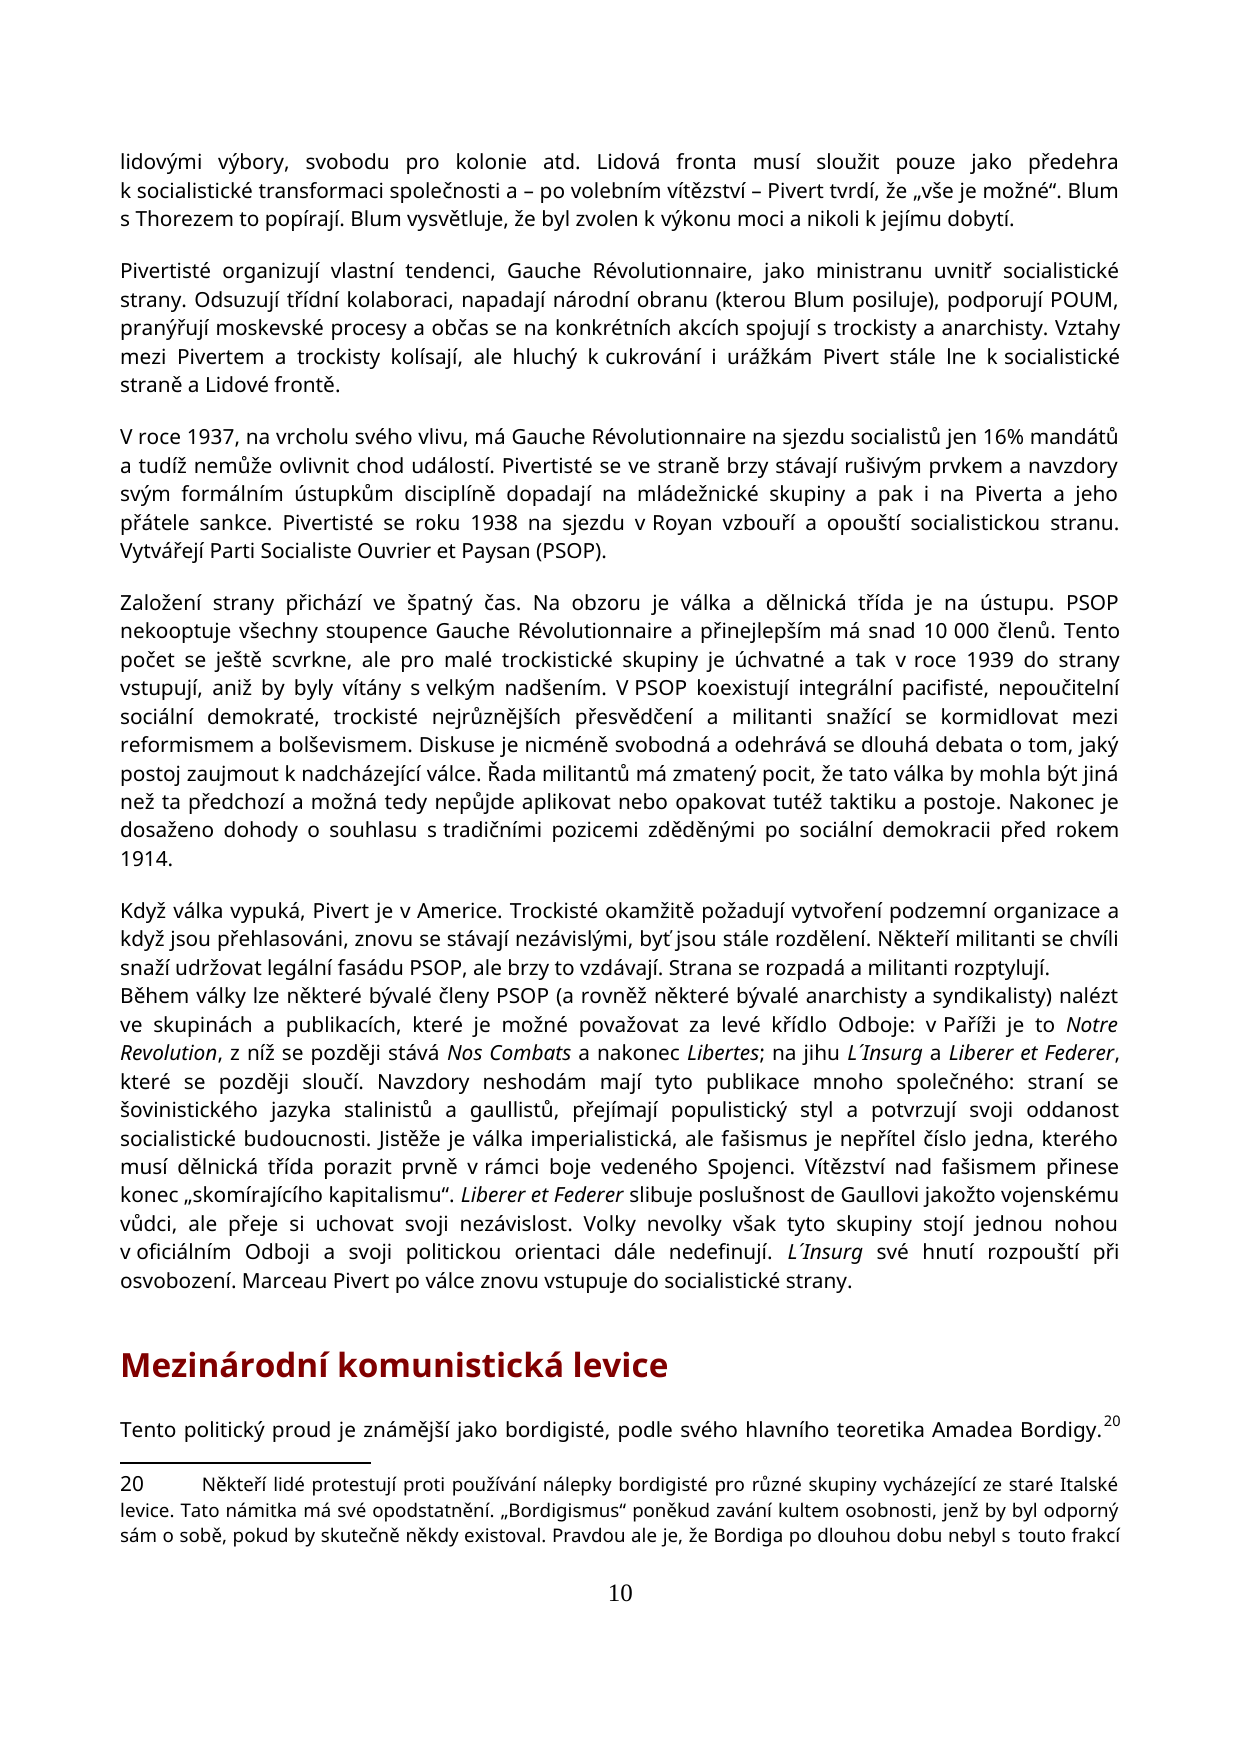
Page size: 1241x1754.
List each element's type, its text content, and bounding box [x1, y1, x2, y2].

text Tento politický proud je známější jako bordigisté, podle svého hlavního teoretika Amadea Bordigy. Již před rokem 1914 byl Bordiga aktivní v Italské socialistické mládeži a v roce 1917 se stává redaktorem Avanguardia. Než se přímo postaví na stranu ruské revoluce, podporuje zimmerwaldskou a kienthalskou konferenci. V roce 1918 prosazuje vyloučení reformistů z Italské socialistické strany, která se roku 1919 – i se všemi tendencemi – přidá ke 3. internacionále. V roce 1920 začíná vydávat Il Soviet a vede kampaň proti účasti ve volbách, kteroužto pozici neúspěšně brání na 2. sjezdu Kominterny (červenec 1920). Na sjezdu v Leghornu v lednu 1921 střed (vedený Serratim) odmítá eliminovat reformistické křídlo a dochází k rozkolu. Bordigova tendence ve spojení s Ordino Nuevo z Turína (vedeného Gramscim) zakládá Komunistickou stranu Itálie s Bordigou coby tajemníkem. V březnu 1922 druhý sjezd KSI přijímá slavné Římské teze, které definují úlohu a povahu strany a bordigistickým proudem jsou stále považovány za fundamentální dokument. Kominterna však již na svém 3. sjezdu v roce 1921 přijala taktiku jednotné fronty a podporuje Gramsciho skupinu (které je nápomocen Togliatti) proti Bordigovi a ta se v roce 1923 zmocňuje vedení. Na 3. sjezdu, který se konal roku 1926 ve francouzském exilu, jsou Bordigisté rozdrceni. Osamělý disident Bordiga se v únoru 1926 účastní zasedání rozšířené exekutivy Kominterny a roku 1930 bude ze strany vyloučen. [120, 1411, 1120, 1445]
text Když válka vypuká, Pivert je v Americe. Trockisté okamžitě požadují vytvoření podzemní organizace a když jsou přehlasováni, znovu se stávají nezávislými, byť jsou stále rozdělení. Někteří militanti se chvíli snaží udržovat legální fasádu PSOP, ale brzy to vzdávají. Strana se rozpadá a militanti rozptylují. [120, 896, 1120, 981]
text lidovými výbory, svobodu pro kolonie atd. Lidová fronta musí sloužit pouze jako předehra k socialistické transformaci společnosti a – po volebním vítězství – Pivert tvrdí, že „vše je možné“. Blum s Thorezem to popírají. Blum vysvětluje, že byl zvolen k výkonu moci a nikoli k jejímu dobytí. [120, 147, 1120, 233]
text Mezinárodní komunistická levice [120, 1342, 1120, 1387]
text Někteří lidé protestují proti používání nálepky bordigisté pro různé skupiny vycházející ze staré Italské levice. Tato námitka má své opodstatnění. „Bordigismus“ poněkud zavání kultem osobnosti, jenž by byl odporný sám o sobě, pokud by skutečně někdy existoval. Pravdou ale je, že Bordiga po dlouhou dobu nebyl s touto frakcí [120, 1469, 1120, 1548]
text Během války lze některé bývalé členy PSOP (a rovněž některé bývalé anarchisty a syndikalisty) nalézt ve skupinách a publikacích, které je možné považovat za levé křídlo Odboje: v Paříži je to Notre Revolution, z níž se později stává Nos Combats a nakonec Libertes; na jihu L´Insurg a Liberer et Federer, které se později sloučí. Navzdory neshodám mají tyto publikace mnoho společného: straní se šovinistického jazyka stalinistů a gaullistů, přejímají populistický styl a potvrzují svoji oddanost socialistické budoucnosti. Jistěže je válka imperialistická, ale fašismus je nepřítel číslo jedna, kterého musí dělnická třída porazit prvně v rámci boje vedeného Spojenci. Vítězství nad fašismem přinese konec „skomírajícího kapitalismu“. Liberer et Federer slibuje poslušnost de Gaullovi jakožto vojenskému vůdci, ale přeje si uchovat svoji nezávislost. Volky nevolky však tyto skupiny stojí jednou nohou v oficiálním Odboji a svoji politickou orientaci dále nedefinují. L´Insurg své hnutí rozpouští při osvobození. Marceau Pivert po válce znovu vstupuje do socialistické strany. [120, 981, 1120, 1294]
text Pivertisté organizují vlastní tendenci, Gauche Révolutionnaire, jako ministranu uvnitř socialistické strany. Odsuzují třídní kolaboraci, napadají národní obranu (kterou Blum posiluje), podporují POUM, pranýřují moskevské procesy a občas se na konkrétních akcích spojují s trockisty a anarchisty. Vztahy mezi Pivertem a trockisty kolísají, ale hluchý k cukrování i urážkám Pivert stále lne k socialistické straně a Lidové frontě. [120, 256, 1120, 399]
text Založení strany přichází ve špatný čas. Na obzoru je válka a dělnická třída je na ústupu. PSOP nekooptuje všechny stoupence Gauche Révolutionnaire a přinejlepším má snad 10 000 členů. Tento počet se ještě scvrkne, ale pro malé trockistické skupiny je úchvatné a tak v roce 1939 do strany vstupují, aniž by byly vítány s velkým nadšením. V PSOP koexistují integrální pacifisté, nepoučitelní sociální demokraté, trockisté nejrůznějších přesvědčení a militanti snažící se kormidlovat mezi reformismem a bolševismem. Diskuse je nicméně svobodná a odehrává se dlouhá debata o tom, jaký postoj zaujmout k nadcházející válce. Řada militantů má zmatený pocit, že tato válka by mohla být jiná než ta předchozí a možná tedy nepůjde aplikovat nebo opakovat tutéž taktiku a postoje. Nakonec je dosaženo dohody o souhlasu s tradičními pozicemi zděděnými po sociální demokracii před rokem 1914. [120, 588, 1120, 872]
text V roce 1937, na vrcholu svého vlivu, má Gauche Révolutionnaire na sjezdu socialistů jen 16% mandátů a tudíž nemůže ovlivnit chod událostí. Pivertisté se ve straně brzy stávají rušivým prvkem a navzdory svým formálním ústupkům disciplíně dopadají na mládežnické skupiny a pak i na Piverta a jeho přátele sankce. Pivertisté se roku 1938 na sjezdu v Royan vzbouří a opouští socialistickou stranu. Vytvářejí Parti Socialiste Ouvrier et Paysan (PSOP). [120, 422, 1120, 564]
